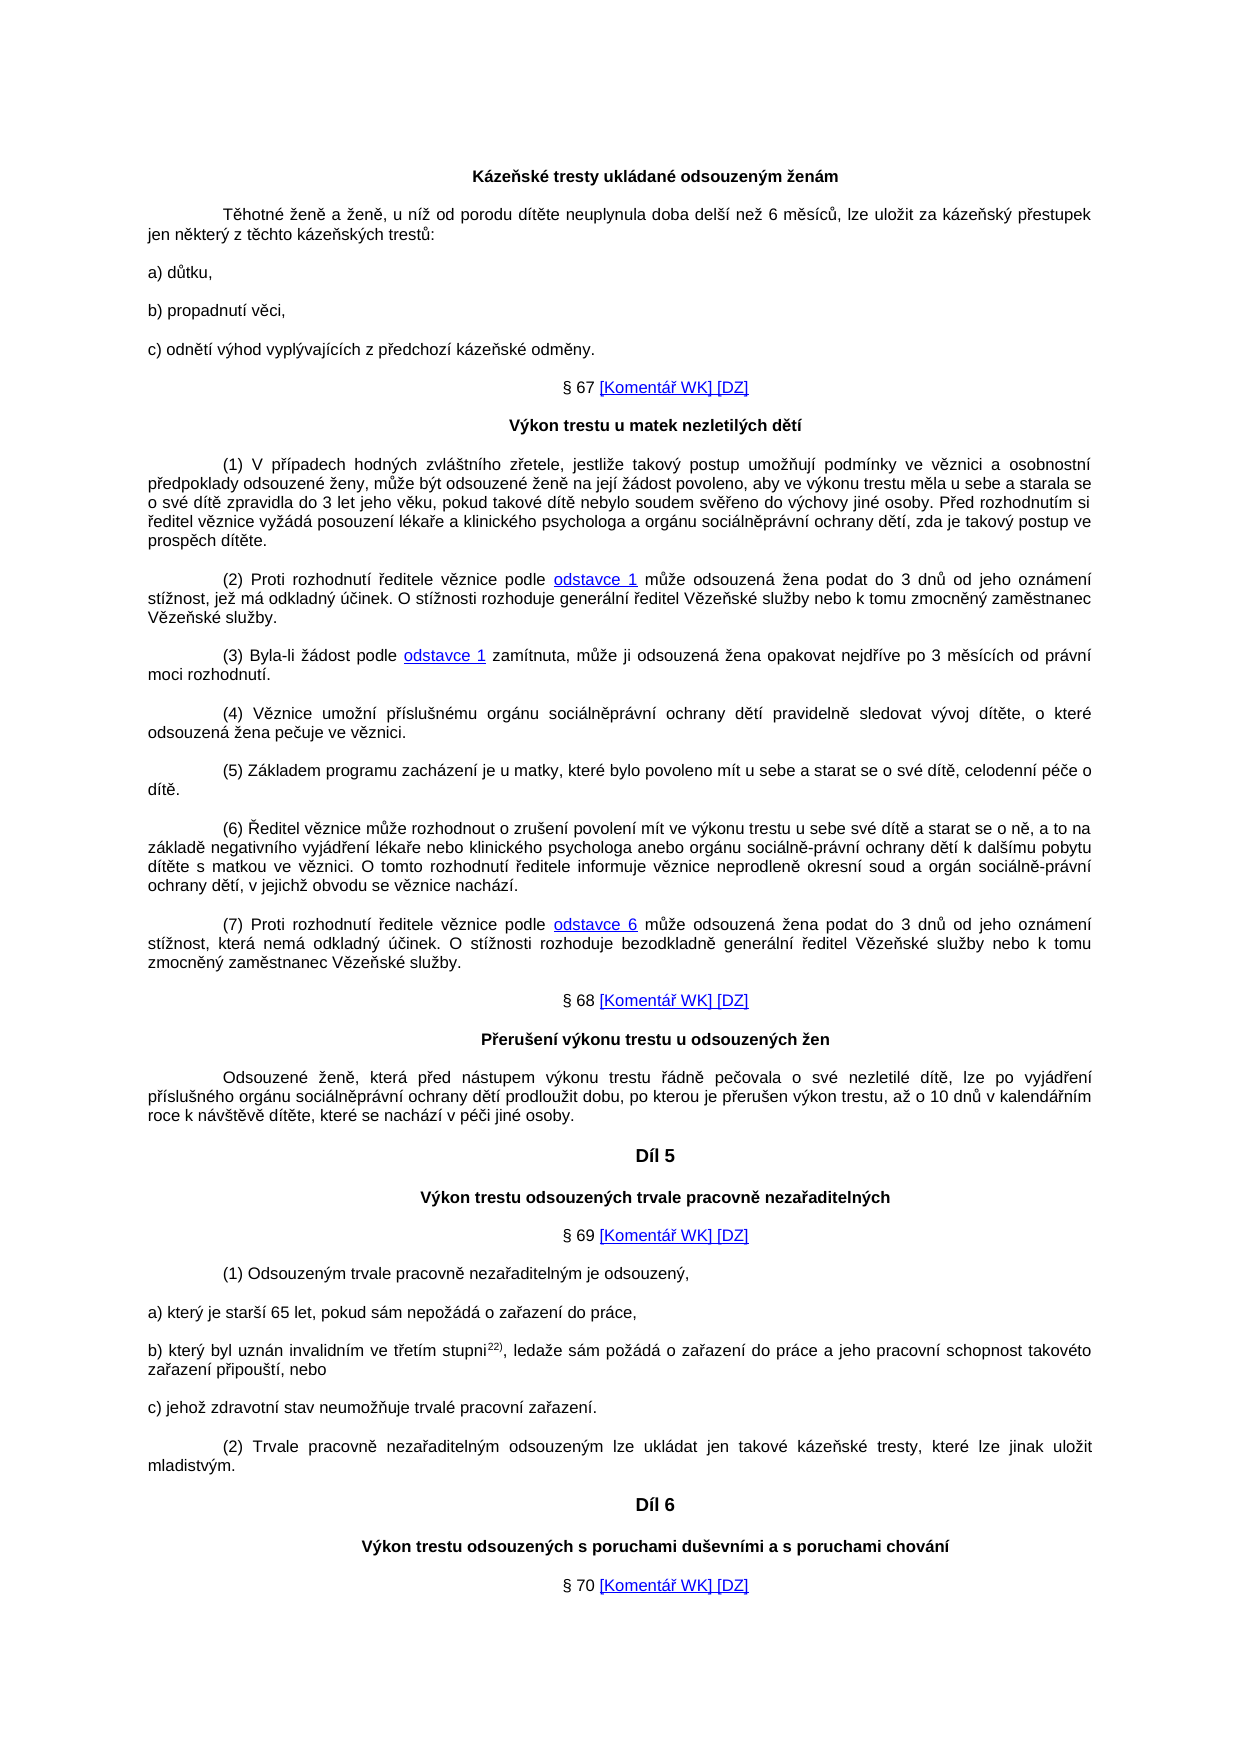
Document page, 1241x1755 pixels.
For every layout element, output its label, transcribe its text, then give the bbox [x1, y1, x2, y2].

text b) propadnutí věci, [148, 301, 1093, 320]
text Odsouzené ženě, která před nástupem výkonu trestu řádně pečovala o své nezletilé dítě, lze po vyjádření příslušného orgánu sociálněprávní ochrany dětí prodloužit dobu, po kterou je přerušen výkon trestu, až o 10 dnů v kalendářním roce k návštěvě dítěte, které se nachází v péči jiné osoby. [148, 1068, 1093, 1125]
text Díl 5 [148, 1144, 1093, 1166]
text § 70 [Komentář WK] [DZ] [148, 1576, 1093, 1595]
text c) odnětí výhod vyplývajících z předchozí kázeňské odměny. [148, 339, 1093, 358]
text c) jehož zdravotní stav neumožňuje trvalé pracovní zařazení. [148, 1398, 1093, 1417]
text Přerušení výkonu trestu u odsouzených žen [148, 1029, 1093, 1048]
text Výkon trestu odsouzených s poruchami duševními a s poruchami chování [148, 1537, 1093, 1556]
text (2) Trvale pracovně nezařaditelným odsouzeným lze ukládat jen takové kázeňské tresty, které lze jinak uložit mladistvým. [148, 1437, 1093, 1475]
text Díl 6 [148, 1494, 1093, 1516]
text Kázeňské tresty ukládané odsouzeným ženám [148, 167, 1093, 186]
text (3) Byla-li žádost podle odstavce 1 zamítnuta, může ji odsouzená žena opakovat nejdříve po 3 měsících od právní moci rozhodnutí. [148, 646, 1093, 684]
text § 67 [Komentář WK] [DZ] [148, 378, 1093, 397]
text Výkon trestu odsouzených trvale pracovně nezařaditelných [148, 1187, 1093, 1207]
text (6) Ředitel věznice může rozhodnout o zrušení povolení mít ve výkonu trestu u sebe své dítě a starat se o ně, a to na základě negativního vyjádření lékaře nebo klinického psychologa anebo orgánu sociálně-právní ochrany dětí k dalšímu pobytu dítěte s matkou ve věznici. O tomto rozhodnutí ředitele informuje věznice neprodleně okresní soud a orgán sociálně-právní ochrany dětí, v jejichž obvodu se věznice nachází. [148, 818, 1093, 895]
text (1) Odsouzeným trvale pracovně nezařaditelným je odsouzený, [148, 1264, 1093, 1283]
text § 68 [Komentář WK] [DZ] [148, 991, 1093, 1010]
text (4) Věznice umožní příslušnému orgánu sociálněprávní ochrany dětí pravidelně sledovat vývoj dítěte, o které odsouzená žena pečuje ve věznici. [148, 703, 1093, 742]
text b) který byl uznán invalidním ve třetím stupni22), ledaže sám požádá o zařazení do práce a jeho pracovní schopnost takovéto zařazení připouští, nebo [148, 1341, 1093, 1379]
text (2) Proti rozhodnutí ředitele věznice podle odstavce 1 může odsouzená žena podat do 3 dnů od jeho oznámení stížnost, jež má odkladný účinek. O stížnosti rozhoduje generální ředitel Vězeňské služby nebo k tomu zmocněný zaměstnanec Vězeňské služby. [148, 569, 1093, 627]
text Těhotné ženě a ženě, u níž od porodu dítěte neuplynula doba delší než 6 měsíců, lze uložit za kázeňský přestupek jen některý z těchto kázeňských trestů: [148, 205, 1093, 243]
text (5) Základem programu zacházení je u matky, které bylo povoleno mít u sebe a starat se o své dítě, celodenní péče o dítě. [148, 761, 1093, 799]
text § 69 [Komentář WK] [DZ] [148, 1226, 1093, 1245]
text (7) Proti rozhodnutí ředitele věznice podle odstavce 6 může odsouzená žena podat do 3 dnů od jeho oznámení stížnost, která nemá odkladný účinek. O stížnosti rozhoduje bezodkladně generální ředitel Vězeňské služby nebo k tomu zmocněný zaměstnanec Vězeňské služby. [148, 914, 1093, 972]
text a) důtku, [148, 263, 1093, 282]
text (1) V případech hodných zvláštního zřetele, jestliže takový postup umožňují podmínky ve věznici a osobnostní předpoklady odsouzené ženy, může být odsouzené ženě na její žádost povoleno, aby ve výkonu trestu měla u sebe a starala se o své dítě zpravidla do 3 let jeho věku, pokud takové dítě nebylo soudem svěřeno do výchovy jiné osoby. Před rozhodnutím si ředitel věznice vyžádá posouzení lékaře a klinického psychologa a orgánu sociálněprávní ochrany dětí, zda je takový postup ve prospěch dítěte. [148, 454, 1093, 550]
text a) který je starší 65 let, pokud sám nepožádá o zařazení do práce, [148, 1302, 1093, 1322]
text Výkon trestu u matek nezletilých dětí [148, 416, 1093, 435]
